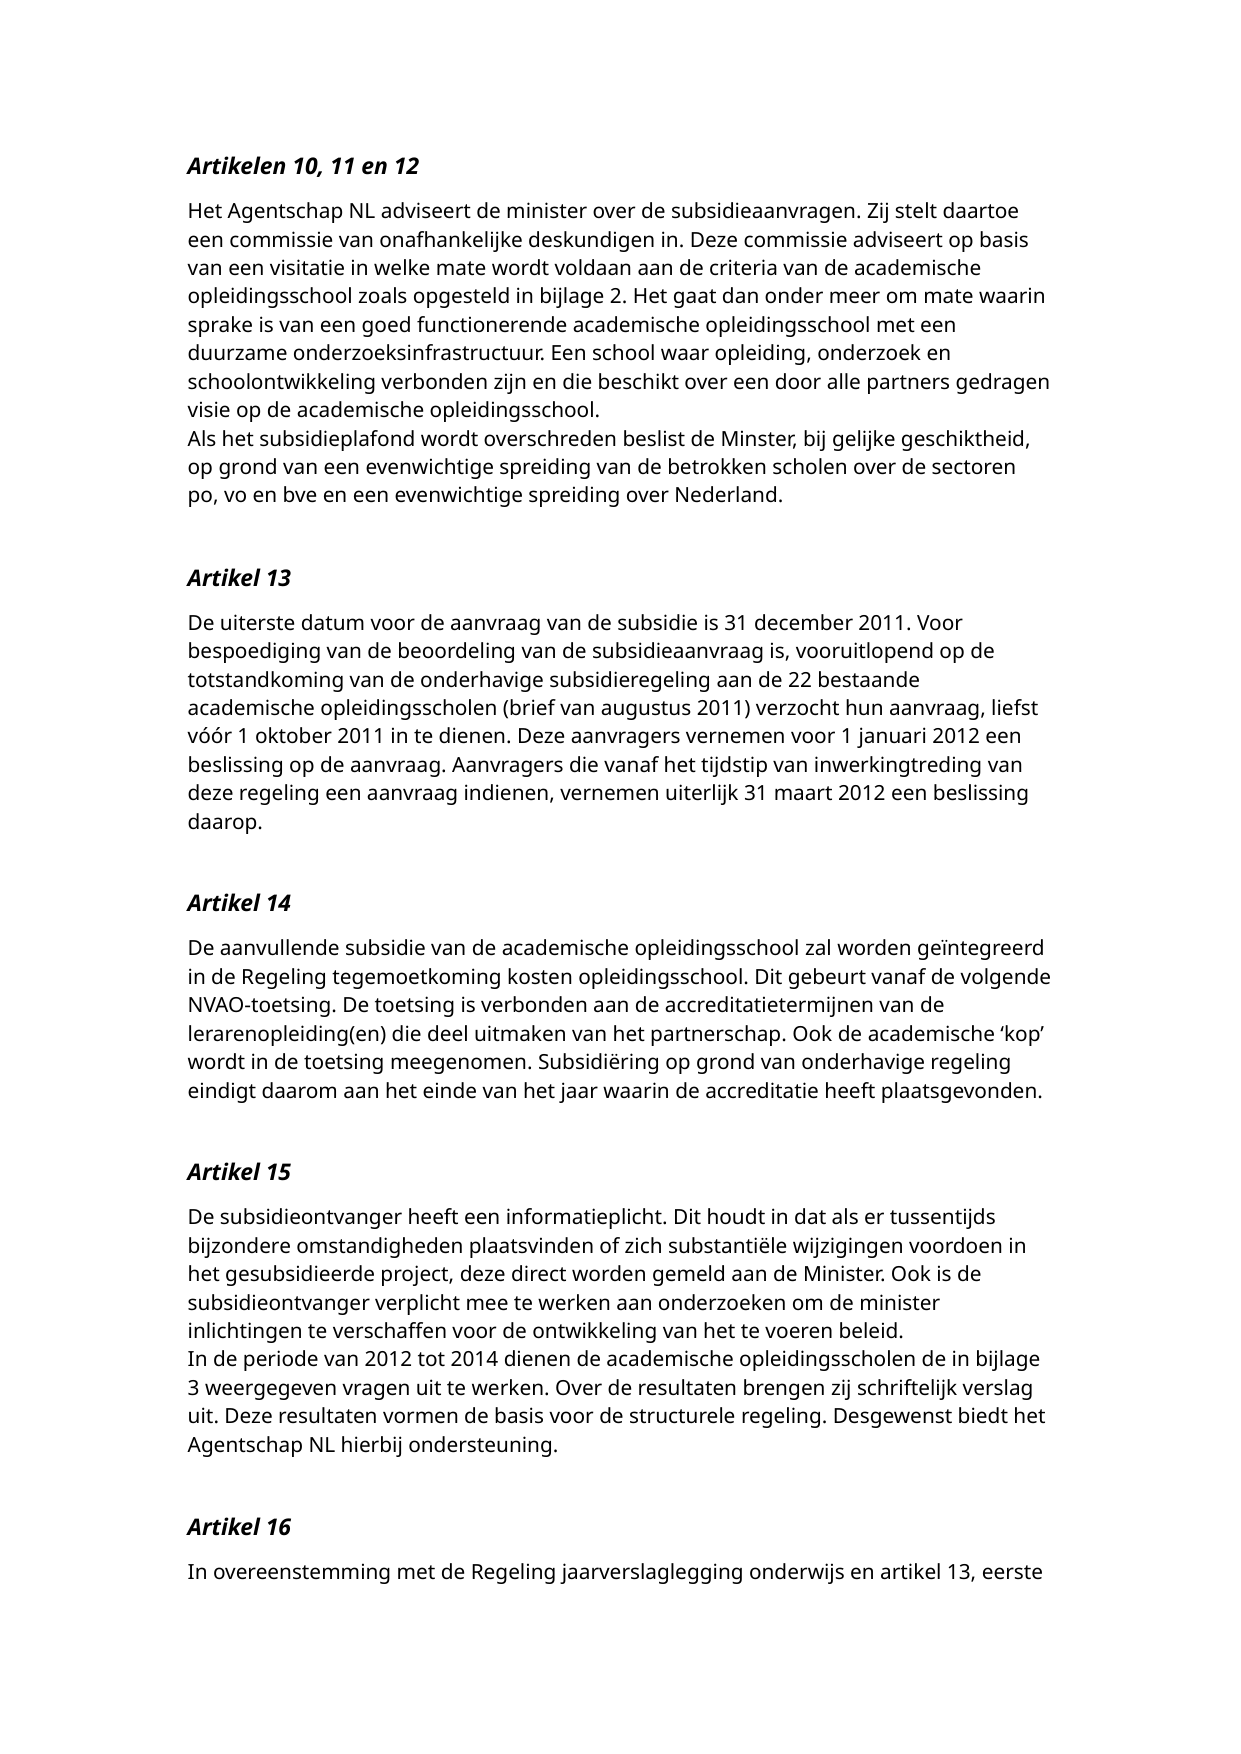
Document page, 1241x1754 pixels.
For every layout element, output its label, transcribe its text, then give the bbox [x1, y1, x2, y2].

text In de periode van 2012 tot 2014 dienen de academische opleidingsscholen de in bijlage 3 weergegeven vragen uit te werken. Over de resultaten brengen zij schriftelijk verslag uit. Deze resultaten vormen de basis voor de structurele regeling. Desgewenst biedt het Agentschap NL hierbij ondersteuning. [187, 1344, 1053, 1458]
text De subsidieontvanger heeft een informatieplicht. Dit houdt in dat als er tussentijds bijzondere omstandigheden plaatsvinden of zich substantiële wijzigingen voordoen in het gesubsidieerde project, deze direct worden gemeld aan de Minister. Ook is de subsidieontvanger verplicht mee te werken aan onderzoeken om de minister inlichtingen te verschaffen voor de ontwikkeling van het te voeren beleid. [187, 1202, 1053, 1344]
subtitle Artikel 16 [187, 1511, 1053, 1542]
subtitle Artikelen 10, 11 en 12 [187, 150, 1053, 181]
subtitle Artikel 13 [187, 562, 1053, 593]
text Het Agentschap NL adviseert de minister over de subsidieaanvragen. Zij stelt daartoe een commissie van onafhankelijke deskundigen in. Deze commissie adviseert op basis van een visitatie in welke mate wordt voldaan aan de criteria van de academische opleidingsschool zoals opgesteld in bijlage 2. Het gaat dan onder meer om mate waarin sprake is van een goed functionerende academische opleidingsschool met een duurzame onderzoeksinfrastructuur. Een school waar opleiding, onderzoek en schoolontwikkeling verbonden zijn en die beschikt over een door alle partners gedragen visie op de academische opleidingsschool. [187, 196, 1053, 424]
text In overeenstemming met de Regeling jaarverslaglegging onderwijs en artikel 13, eerste [187, 1557, 1053, 1586]
text Als het subsidieplafond wordt overschreden beslist de Minster, bij gelijke geschiktheid, op grond van een evenwichtige spreiding van de betrokken scholen over de sectoren po, vo en bve en een evenwichtige spreiding over Nederland. [187, 424, 1053, 509]
subtitle Artikel 15 [187, 1156, 1053, 1187]
subtitle Artikel 14 [187, 887, 1053, 918]
text De aanvullende subsidie van de academische opleidingsschool zal worden geïntegreerd in de Regeling tegemoetkoming kosten opleidingsschool. Dit gebeurt vanaf de volgende NVAO-toetsing. De toetsing is verbonden aan de accreditatietermijnen van de lerarenopleiding(en) die deel uitmaken van het partnerschap. Ook de academische ‘kop’ wordt in de toetsing meegenomen. Subsidiëring op grond van onderhavige regeling eindigt daarom aan het einde van het jaar waarin de accreditatie heeft plaatsgevonden. [187, 933, 1053, 1104]
text De uiterste datum voor de aanvraag van de subsidie is 31 december 2011. Voor bespoediging van de beoordeling van de subsidieaanvraag is, vooruitlopend op de totstandkoming van de onderhavige subsidieregeling aan de 22 bestaande academische opleidingsscholen (brief van augustus 2011) verzocht hun aanvraag, liefst vóór 1 oktober 2011 in te dienen. Deze aanvragers vernemen voor 1 januari 2012 een beslissing op de aanvraag. Aanvragers die vanaf het tijdstip van inwerkingtreding van deze regeling een aanvraag indienen, vernemen uiterlijk 31 maart 2012 een beslissing daarop. [187, 608, 1053, 835]
